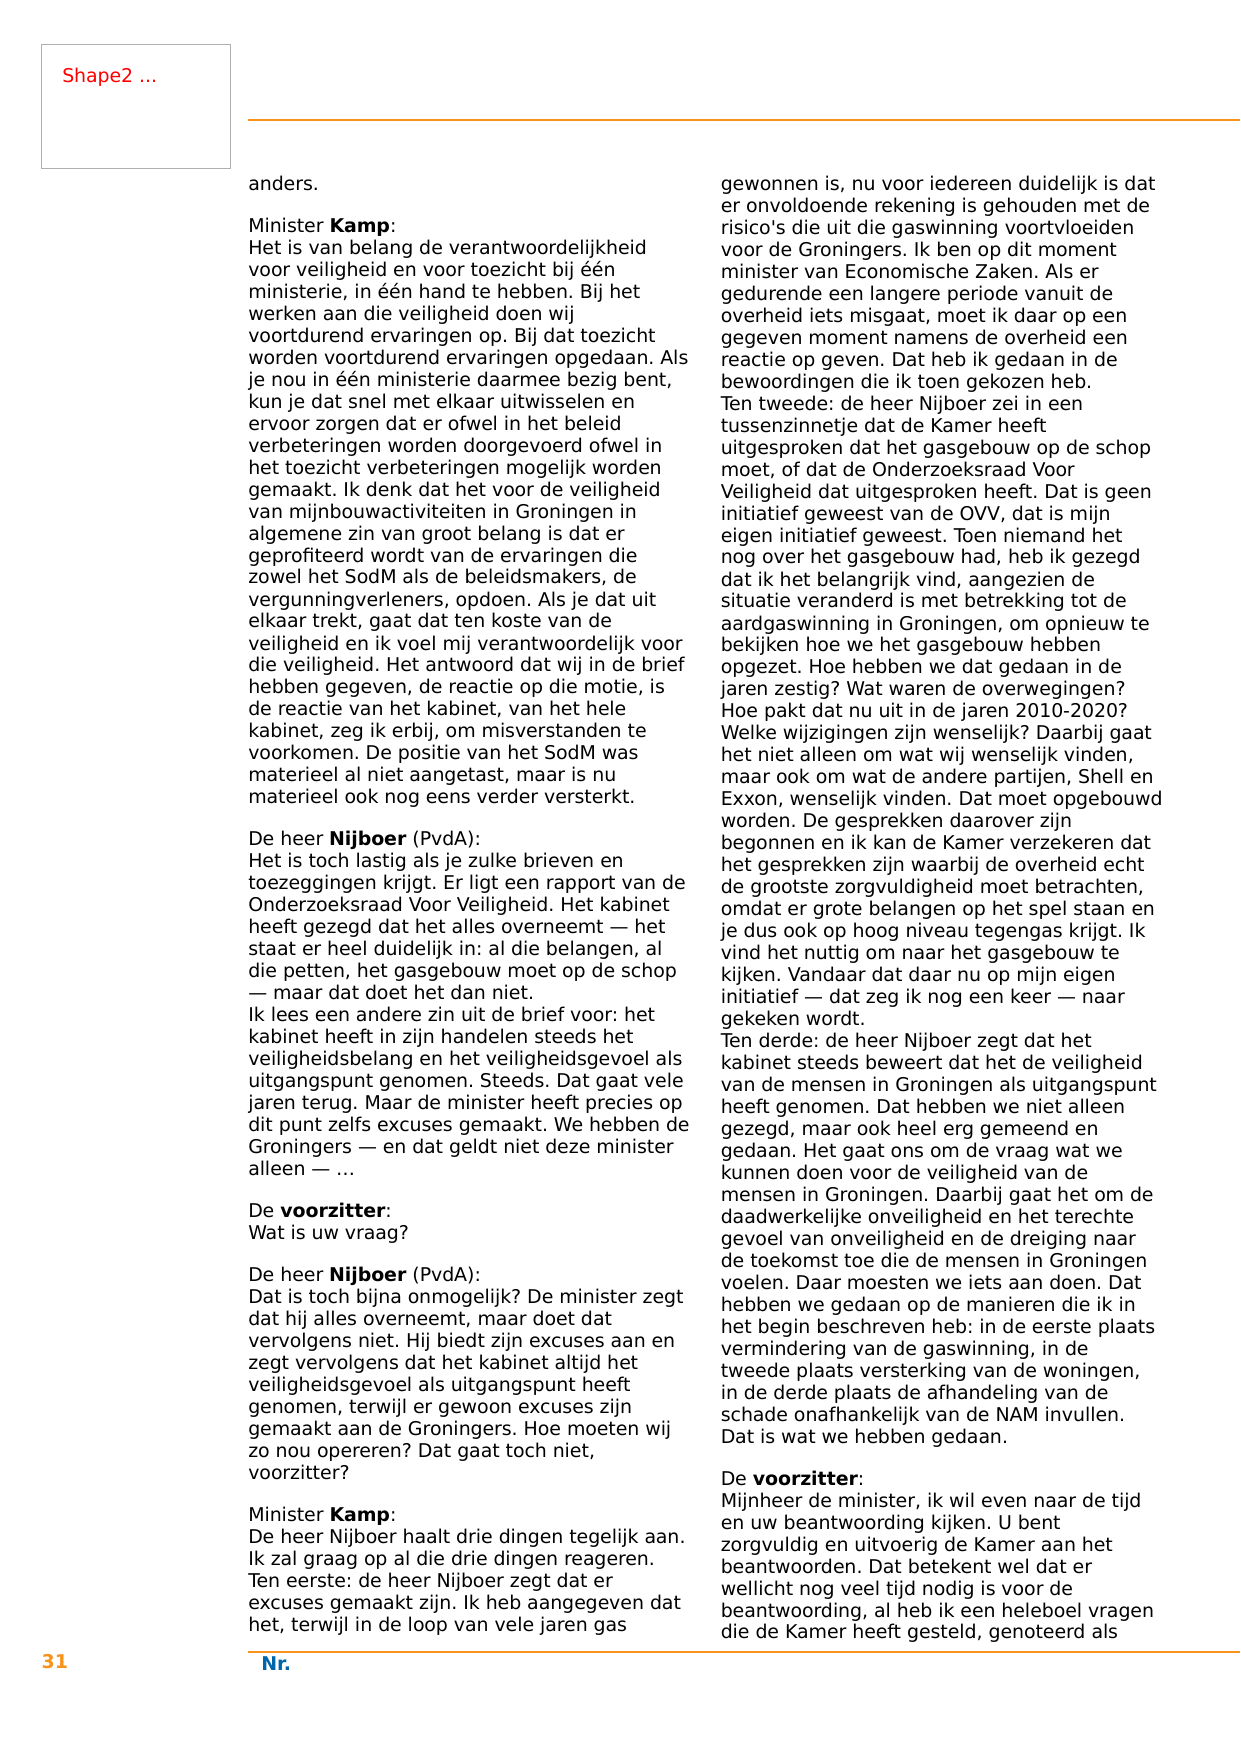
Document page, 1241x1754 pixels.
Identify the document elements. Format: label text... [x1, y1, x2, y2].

text Ik lees een andere zin uit de brief voor: het kabinet heeft in zijn handelen steeds het veiligheidsbelang en het veiligheidsgevoel als uitgangspunt genomen. Steeds. Dat gaat vele jaren terug. Maar de minister heeft precies op dit punt zelfs excuses gemaakt. We hebben de Groningers — en dat geldt niet deze minister alleen — … [248, 1004, 691, 1180]
text Ten tweede: de heer Nijboer zei in een tussenzinnetje dat de Kamer heeft uitgesproken dat het gasgebouw op de schop moet, of dat de Onderzoeksraad Voor Veiligheid dat uitgesproken heeft. Dat is geen initiatief geweest van de OVV, dat is mijn eigen initiatief geweest. Toen niemand het nog over het gasgebouw had, heb ik gezegd dat ik het belangrijk vind, aangezien de situatie veranderd is met betrekking tot de aardgaswinning in Groningen, om opnieuw te bekijken hoe we het gasgebouw hebben opgezet. Hoe hebben we dat gedaan in de jaren zestig? Wat waren de overwegingen? Hoe pakt dat nu uit in de jaren 2010-2020? Welke wijzigingen zijn wenselijk? Daarbij gaat het niet alleen om wat wij wenselijk vinden, maar ook om wat de andere partijen, Shell en Exxon, wenselijk vinden. Dat moet opgebouwd worden. De gesprekken daarover zijn begonnen en ik kan de Kamer verzekeren dat het gesprekken zijn waarbij de overheid echt de grootste zorgvuldigheid moet betrachten, omdat er grote belangen op het spel staan en je dus ook op hoog niveau tegengas krijgt. Ik vind het nuttig om naar het gasgebouw te kijken. Vandaar dat daar nu op mijn eigen initiatief — dat zeg ik nog een keer — naar gekeken wordt. [721, 393, 1163, 1030]
text Het is toch lastig als je zulke brieven en toezeggingen krijgt. Er ligt een rapport van de Onderzoeksraad Voor Veiligheid. Het kabinet heeft gezegd dat het alles overneemt — het staat er heel duidelijk in: al die belangen, al die petten, het gasgebouw moet op de schop — maar dat doet het dan niet. [248, 850, 691, 1004]
text anders. [248, 173, 691, 195]
text Ten derde: de heer Nijboer zegt dat het kabinet steeds beweert dat het de veiligheid van de mensen in Groningen als uitgangspunt heeft genomen. Dat hebben we niet alleen gezegd, maar ook heel erg gemeend en gedaan. Het gaat ons om de vraag wat we kunnen doen voor de veiligheid van de mensen in Groningen. Daarbij gaat het om de daadwerkelijke onveiligheid en het terechte gevoel van onveiligheid en de dreiging naar de toekomst toe die de mensen in Groningen voelen. Daar moesten we iets aan doen. Dat hebben we gedaan op de manieren die ik in het begin beschreven heb: in de eerste plaats vermindering van de gaswinning, in de tweede plaats versterking van de woningen, in de derde plaats de afhandeling van de schade onafhankelijk van de NAM invullen. Dat is wat we hebben gedaan. [721, 1030, 1163, 1448]
text Minister Kamp: [248, 215, 691, 237]
text Dat is toch bijna onmogelijk? De minister zegt dat hij alles overneemt, maar doet dat vervolgens niet. Hij biedt zijn excuses aan en zegt vervolgens dat het kabinet altijd het veiligheidsgevoel als uitgangspunt heeft genomen, terwijl er gewoon excuses zijn gemaakt aan de Groningers. Hoe moeten wij zo nou opereren? Dat gaat toch niet, voorzitter? [248, 1286, 691, 1484]
text De voorzitter: [248, 1200, 691, 1222]
text De heer Nijboer (PvdA): [248, 1264, 691, 1286]
text gewonnen is, nu voor iedereen duidelijk is dat er onvoldoende rekening is gehouden met de risico's die uit die gaswinning voortvloeiden voor de Groningers. Ik ben op dit moment minister van Economische Zaken. Als er gedurende een langere periode vanuit de overheid iets misgaat, moet ik daar op een gegeven moment namens de overheid een reactie op geven. Dat heb ik gedaan in de bewoordingen die ik toen gekozen heb. [721, 173, 1163, 393]
text Wat is uw vraag? [248, 1222, 691, 1244]
text Minister Kamp: [248, 1504, 691, 1526]
text Mijnheer de minister, ik wil even naar de tijd en uw beantwoording kijken. U bent zorgvuldig en uitvoerig de Kamer aan het beantwoorden. Dat betekent wel dat er wellicht nog veel tijd nodig is voor de beantwoording, al heb ik een heleboel vragen die de Kamer heeft gesteld, genoteerd als [721, 1489, 1163, 1643]
text De heer Nijboer (PvdA): [248, 828, 691, 850]
text De heer Nijboer haalt drie dingen tegelijk aan. Ik zal graag op al die drie dingen reageren. Ten eerste: de heer Nijboer zegt dat er excuses gemaakt zijn. Ik heb aangegeven dat het, terwijl in de loop van vele jaren gas [248, 1526, 691, 1636]
text Het is van belang de verantwoordelijkheid voor veiligheid en voor toezicht bij één ministerie, in één hand te hebben. Bij het werken aan die veiligheid doen wij voortdurend ervaringen op. Bij dat toezicht worden voortdurend ervaringen opgedaan. Als je nou in één ministerie daarmee bezig bent, kun je dat snel met elkaar uitwisselen en ervoor zorgen dat er ofwel in het beleid verbeteringen worden doorgevoerd ofwel in het toezicht verbeteringen mogelijk worden gemaakt. Ik denk dat het voor de veiligheid van mijnbouwactiviteiten in Groningen in algemene zin van groot belang is dat er geprofiteerd wordt van de ervaringen die zowel het SodM als de beleidsmakers, de vergunningverleners, opdoen. Als je dat uit elkaar trekt, gaat dat ten koste van de veiligheid en ik voel mij verantwoordelijk voor die veiligheid. Het antwoord dat wij in de brief hebben gegeven, de reactie op die motie, is de reactie van het kabinet, van het hele kabinet, zeg ik erbij, om misverstanden te voorkomen. De positie van het SodM was materieel al niet aangetast, maar is nu materieel ook nog eens verder versterkt. [248, 237, 691, 808]
text De voorzitter: [721, 1468, 1163, 1489]
